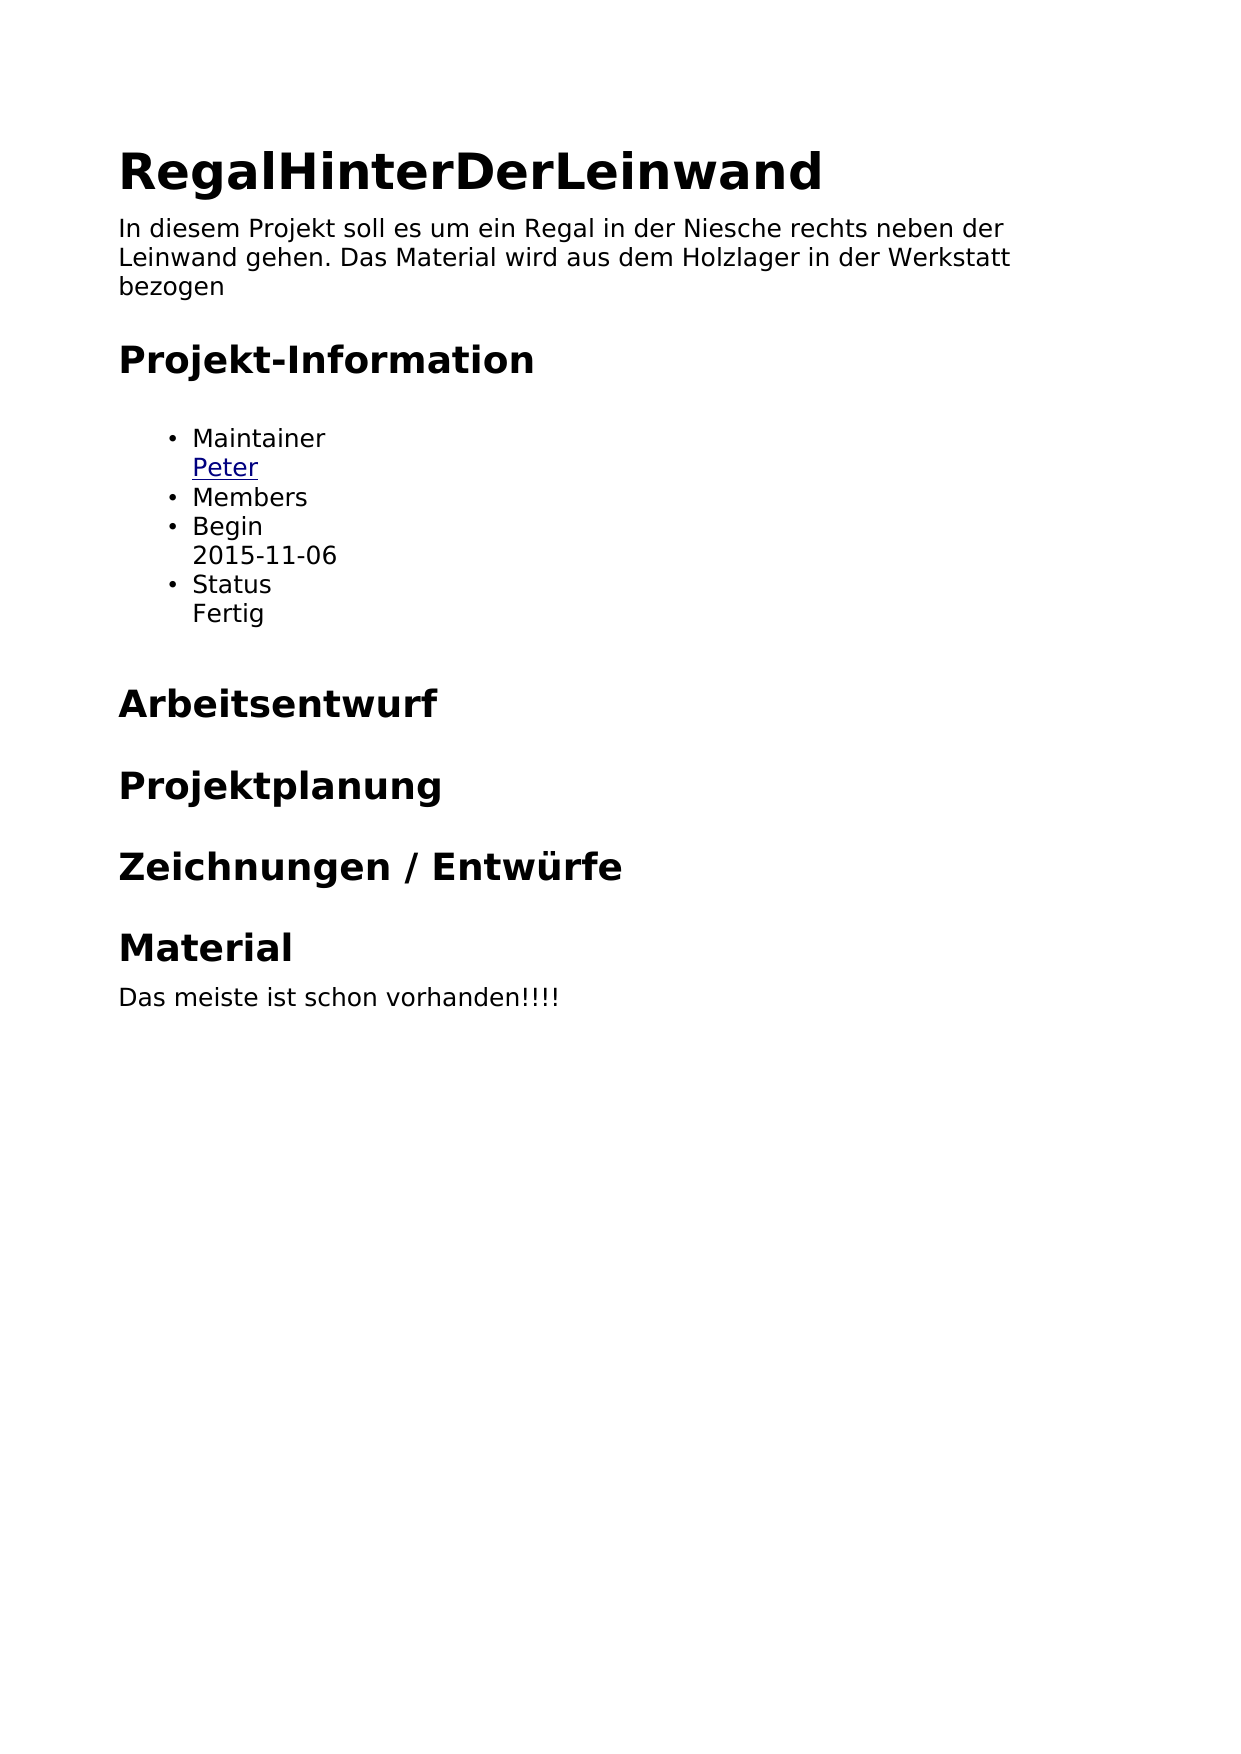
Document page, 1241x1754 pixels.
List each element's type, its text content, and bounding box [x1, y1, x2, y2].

subtitle RegalHinterDerLeinwand [118, 143, 1122, 201]
list 2015-11-06 [177, 541, 1122, 570]
list Members [177, 483, 1122, 512]
list Peter [177, 454, 1122, 483]
subtitle Projekt-Information [118, 339, 1122, 382]
subtitle Arbeitsentwurf [118, 683, 1122, 727]
list Begin [177, 512, 1122, 541]
subtitle Projektplanung [118, 764, 1122, 808]
list Maintainer [177, 424, 1122, 454]
subtitle Zeichnungen / Entwürfe [118, 845, 1122, 889]
list Status [177, 570, 1122, 599]
list Fertig [177, 599, 1122, 629]
text Das meiste ist schon vorhanden!!!! [118, 983, 1122, 1012]
text In diesem Projekt soll es um ein Regal in der Niesche rechts neben der Leinwand gehen. Das Material wird aus dem Holzlager in der Werkstatt bezogen [118, 214, 1122, 301]
subtitle Material [118, 927, 1122, 970]
